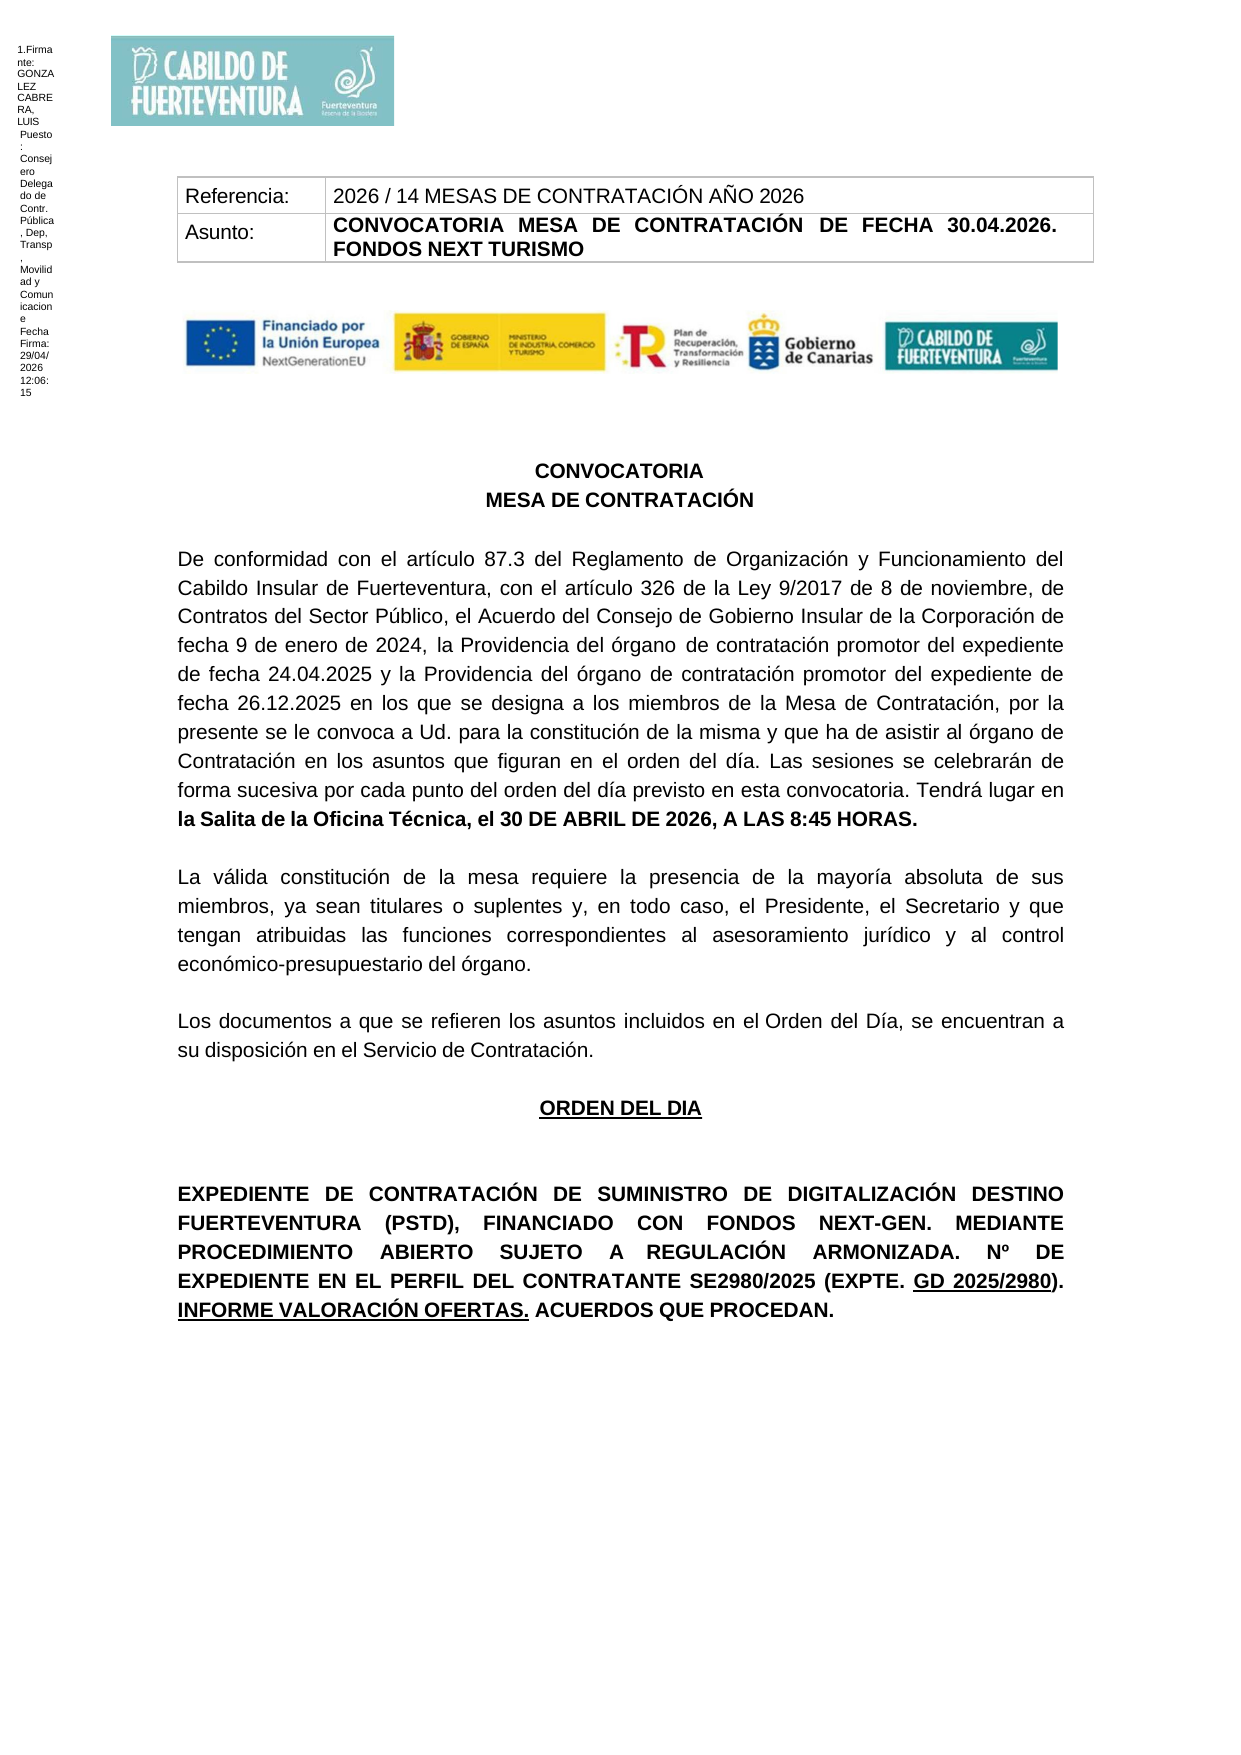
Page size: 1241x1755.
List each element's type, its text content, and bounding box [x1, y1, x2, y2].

text ORDEN DEL DIA [538, 1096, 704, 1120]
text Puesto: Consejero Delegado de Contr. Pública, Dep, Transp, Movilidad y Comunicacione Fecha Firma: 29/04/2026 12:06:15 [20, 128, 54, 399]
text La válida constitución de la mesa requiere la presencia de la mayoría absoluta de sus miembros, ya sean titulares o suplentes y, en todo caso, el Presidente, el Secretario y que tengan atribuidas las funciones correspondientes al asesoramiento jurídico y al control económico-presupuestario del órgano. [177, 865, 1064, 976]
table_cell Asunto: [178, 214, 325, 261]
table_header Referencia: [178, 178, 325, 213]
text 1.Firmante: GONZALEZ CABRERA, LUIS [17, 44, 54, 128]
subtitle CONVOCATORIA MESA DE CONTRATACIÓN [485, 459, 762, 512]
table_cell CONVOCATORIA MESA DE CONTRATACIÓN DE FECHA 30.04.2026. FONDOS NEXT TURISMO [326, 214, 1093, 261]
table_header 2026 / 14 MESAS DE CONTRATACIÓN AÑO 2026 [326, 178, 1093, 213]
text Los documentos a que se refieren los asuntos incluidos en el Orden del Día, se encuentran a su disposición en el Servicio de Contratación. [177, 1009, 1064, 1062]
text De conformidad con el artículo 87.3 del Reglamento de Organización y Funcionamiento del Cabildo Insular de Fuerteventura, con el artículo 326 de la Ley 9/2017 de 8 de noviembre, de Contratos del Sector Público, el Acuerdo del Consejo de Gobierno Insular de la Corporación de fecha 9 de enero de 2024, la Providencia del órgano de contratación promotor del expediente de fecha 24.04.2025 y la Providencia del órgano de contratación promotor del expediente de fecha 26.12.2025 en los que se designa a los miembros de la Mesa de Contratación, por la presente se le convoca a Ud. para la constitución de la misma y que ha de asistir al órgano de Contratación en los asuntos que figuran en el orden del día. Las sesiones se celebrarán de forma sucesiva por cada punto del orden del día previsto en esta convocatoria. Tendrá lugar en la Salita de la Oficina Técnica, el 30 DE ABRIL DE 2026, A LAS 8:45 HORAS. [177, 546, 1064, 831]
text EXPEDIENTE DE CONTRATACIÓN DE SUMINISTRO DE DIGITALIZACIÓN DESTINO FUERTEVENTURA (PSTD), FINANCIADO CON FONDOS NEXT-GEN. MEDIANTE PROCEDIMIENTO ABIERTO SUJETO A REGULACIÓN ARMONIZADA. Nº DE EXPEDIENTE EN EL PERFIL DEL CONTRATANTE SE2980/2025 (EXPTE. GD 2025/2980). INFORME VALORACIÓN OFERTAS. ACUERDOS QUE PROCEDAN. [177, 1182, 1064, 1322]
